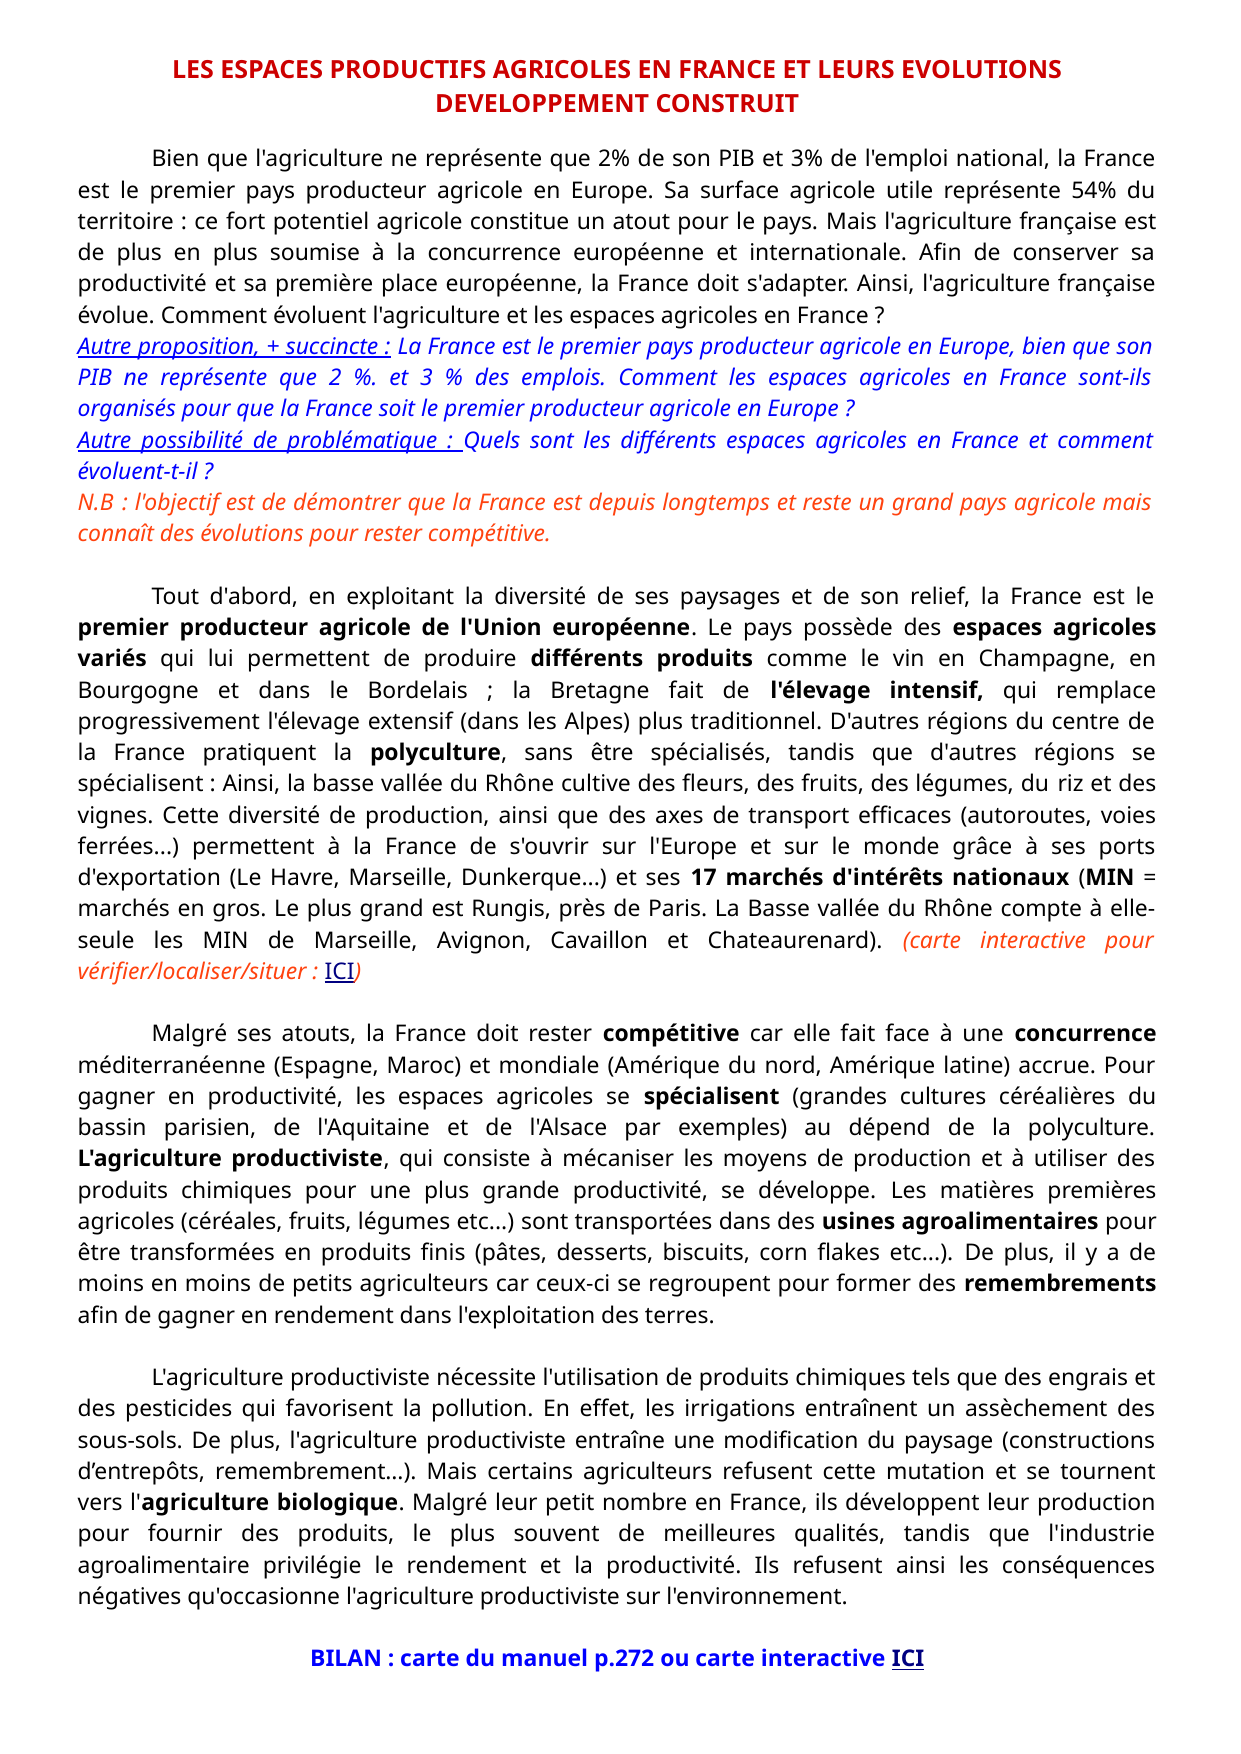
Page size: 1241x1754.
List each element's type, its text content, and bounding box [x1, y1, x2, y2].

text Autre possibilité de problématique : Quels sont les différents espaces agricoles en France et comment évoluent-t-il ? [77, 423, 1156, 486]
text Bien que l'agriculture ne représente que 2% de son PIB et 3% de l'emploi national, la France est le premier pays producteur agricole en Europe. Sa surface agricole utile représente 54% du territoire : ce fort potentiel agricole constitue un atout pour le pays. Mais l'agriculture française est de plus en plus soumise à la concurrence européenne et internationale. Afin de conserver sa productivité et sa première place européenne, la France doit s'adapter. Ainsi, l'agriculture française évolue. Comment évoluent l'agriculture et les espaces agricoles en France ? [77, 142, 1156, 330]
text DEVELOPPEMENT CONSTRUIT [77, 86, 1156, 119]
text LES ESPACES PRODUCTIFS AGRICOLES EN FRANCE ET LEURS EVOLUTIONS [77, 51, 1156, 86]
text BILAN : carte du manuel p.272 ou carte interactive ICI [77, 1642, 1156, 1673]
text N.B : l'objectif est de démontrer que la France est depuis longtemps et reste un grand pays agricole mais connaît des évolutions pour rester compétitive. [77, 486, 1156, 548]
text L'agriculture productiviste nécessite l'utilisation de produits chimiques tels que des engrais et des pesticides qui favorisent la pollution. En effet, les irrigations entraînent un assèchement des sous-sols. De plus, l'agriculture productiviste entraîne une modification du paysage (constructions d’entrepôts, remembrement…). Mais certains agriculteurs refusent cette mutation et se tournent vers l'agriculture biologique. Malgré leur petit nombre en France, ils développent leur production pour fournir des produits, le plus souvent de meilleures qualités, tandis que l'industrie agroalimentaire privilégie le rendement et la productivité. Ils refusent ainsi les conséquences négatives qu'occasionne l'agriculture productiviste sur l'environnement. [77, 1361, 1156, 1611]
text Autre proposition, + succincte : La France est le premier pays producteur agricole en Europe, bien que son PIB ne représente que 2 %. et 3 % des emplois. Comment les espaces agricoles en France sont-ils organisés pour que la France soit le premier producteur agricole en Europe ? [77, 330, 1156, 423]
text Tout d'abord, en exploitant la diversité de ses paysages et de son relief, la France est le premier producteur agricole de l'Union européenne. Le pays possède des espaces agricoles variés qui lui permettent de produire différents produits comme le vin en Champagne, en Bourgogne et dans le Bordelais ; la Bretagne fait de l'élevage intensif, qui remplace progressivement l'élevage extensif (dans les Alpes) plus traditionnel. D'autres régions du centre de la France pratiquent la polyculture, sans être spécialisés, tandis que d'autres régions se spécialisent : Ainsi, la basse vallée du Rhône cultive des fleurs, des fruits, des légumes, du riz et des vignes. Cette diversité de production, ainsi que des axes de transport efficaces (autoroutes, voies ferrées...) permettent à la France de s'ouvrir sur l'Europe et sur le monde grâce à ses ports d'exportation (Le Havre, Marseille, Dunkerque...) et ses 17 marchés d'intérêts nationaux (MIN = marchés en gros. Le plus grand est Rungis, près de Paris. La Basse vallée du Rhône compte à elle-seule les MIN de Marseille, Avignon, Cavaillon et Chateaurenard). (carte interactive pour vérifier/localiser/situer : ICI) [77, 580, 1156, 986]
text Malgré ses atouts, la France doit rester compétitive car elle fait face à une concurrence méditerranéenne (Espagne, Maroc) et mondiale (Amérique du nord, Amérique latine) accrue. Pour gagner en productivité, les espaces agricoles se spécialisent (grandes cultures céréalières du bassin parisien, de l'Aquitaine et de l'Alsace par exemples) au dépend de la polyculture. L'agriculture productiviste, qui consiste à mécaniser les moyens de production et à utiliser des produits chimiques pour une plus grande productivité, se développe. Les matières premières agricoles (céréales, fruits, légumes etc...) sont transportées dans des usines agroalimentaires pour être transformées en produits finis (pâtes, desserts, biscuits, corn flakes etc...). De plus, il y a de moins en moins de petits agriculteurs car ceux-ci se regroupent pour former des remembrements afin de gagner en rendement dans l'exploitation des terres. [77, 1017, 1156, 1330]
